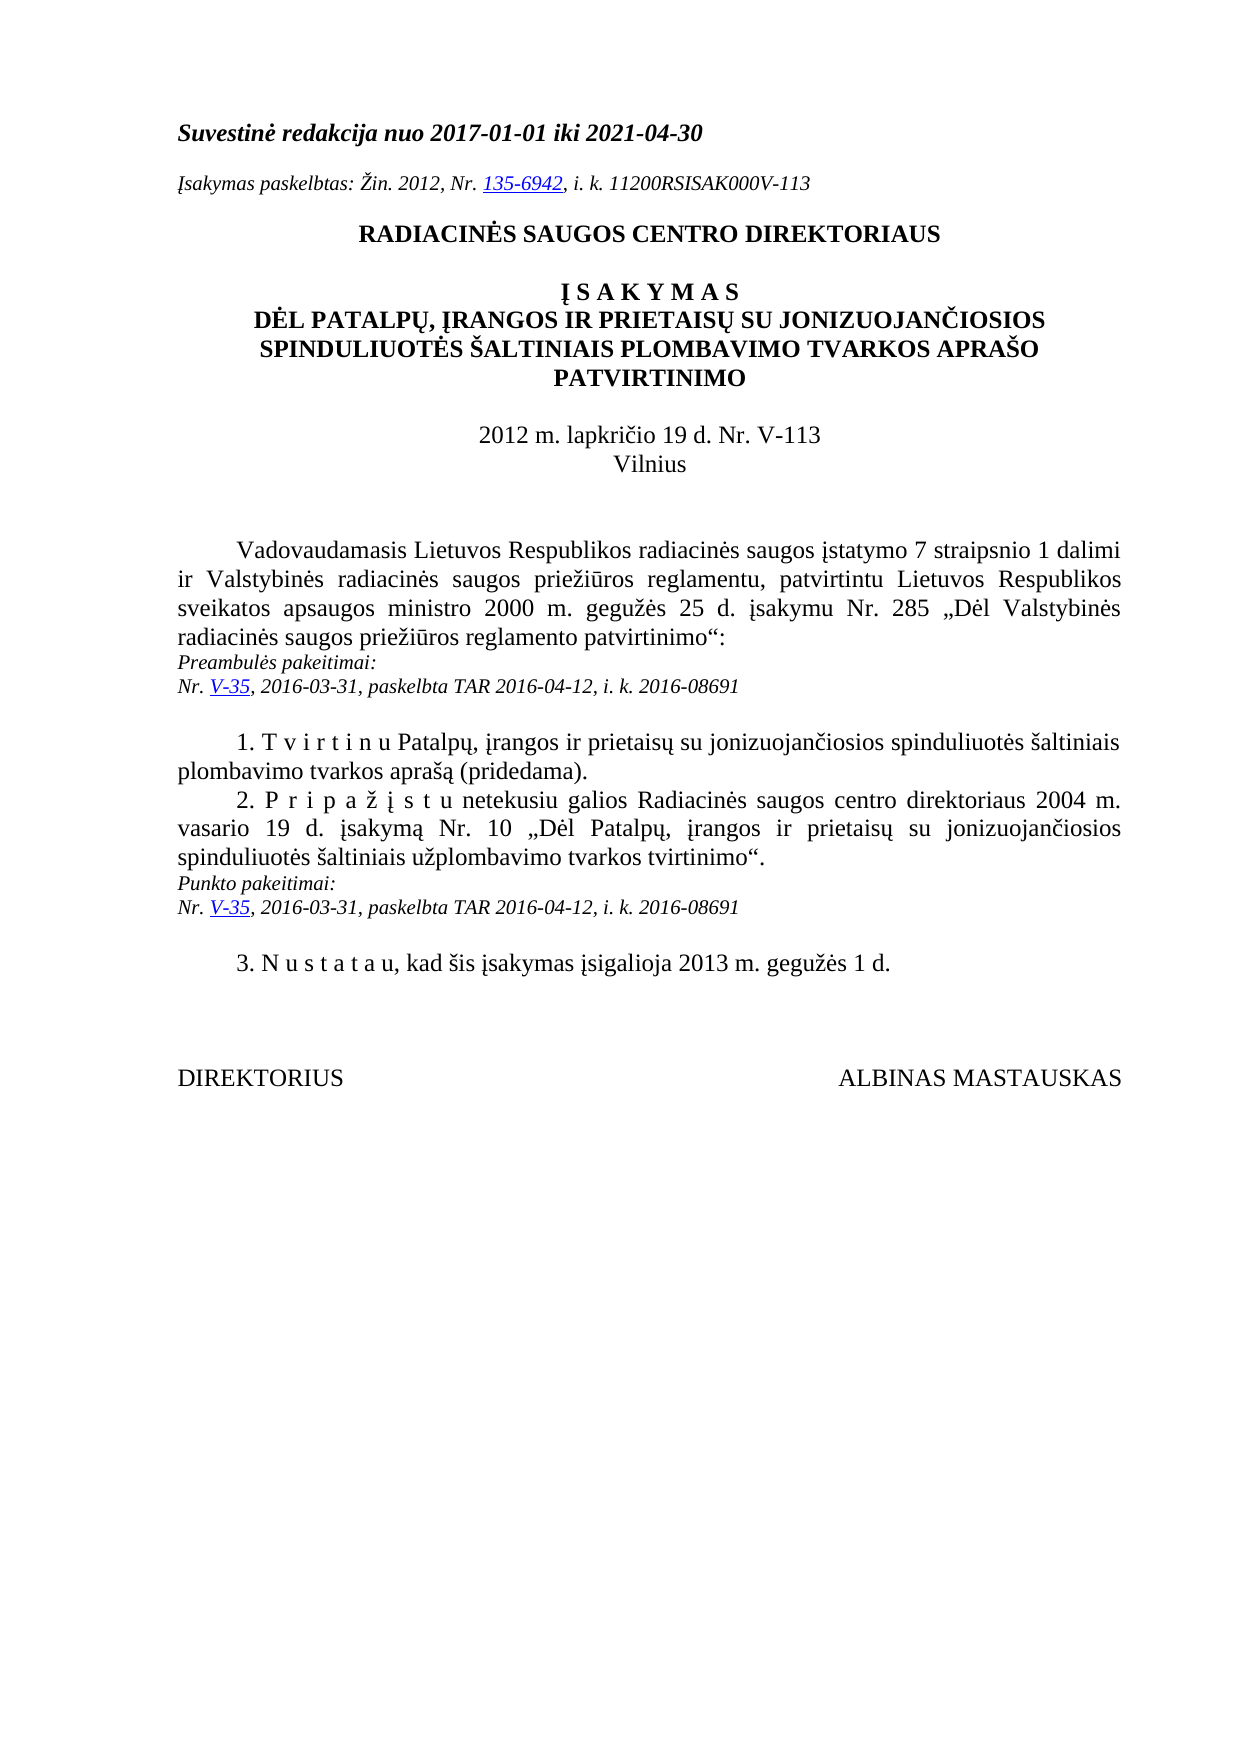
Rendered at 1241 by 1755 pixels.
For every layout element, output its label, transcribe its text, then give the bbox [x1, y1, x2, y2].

text RADIACINĖS SAUGOS CENTRO DIREKTORIAUS [177, 219, 1122, 248]
text Vadovaudamasis Lietuvos Respublikos radiacinės saugos įstatymo 7 straipsnio 1 dalimi ir Valstybinės radiacinės saugos priežiūros reglamentu, patvirtintu Lietuvos Respublikos sveikatos apsaugos ministro 2000 m. gegužės 25 d. įsakymu Nr. 285 „Dėl Valstybinės radiacinės saugos priežiūros reglamento patvirtinimo“: [177, 535, 1122, 650]
text Nr. V-35, 2016-03-31, paskelbta TAR 2016-04-12, i. k. 2016-08691 [177, 895, 1122, 919]
text Direktorius Albinas Mastauskas [177, 1063, 1122, 1092]
text 3. N u s t a t a u, kad šis įsakymas įsigalioja 2013 m. gegužės 1 d. [177, 948, 1122, 977]
text Suvestinė redakcija nuo 2017-01-01 iki 2021-04-30 [177, 118, 1122, 147]
text DĖL PATALPŲ, ĮRANGOS IR PRIETAISŲ SU JONIZUOJANČIOSIOS SPINDULIUOTĖS ŠALTINIAIS PLOMBAVIMO TVARKOS APRAŠO PATVIRTINIMO [177, 305, 1122, 392]
text 2. P r i p a ž į s t u netekusiu galios Radiacinės saugos centro direktoriaus 2004 m. vasario 19 d. įsakymą Nr. 10 „Dėl Patalpų, įrangos ir prietaisų su jonizuojančiosios spinduliuotės šaltiniais užplombavimo tvarkos tvirtinimo“. [177, 785, 1122, 871]
text 2012 m. lapkričio 19 d. Nr. V-113 [177, 420, 1122, 449]
text Vilnius [177, 449, 1122, 478]
text Preambulės pakeitimai: [177, 650, 1122, 674]
text Punkto pakeitimai: [177, 871, 1122, 895]
text Įsakymas paskelbtas: Žin. 2012, Nr. 135-6942, i. k. 11200RSISAK000V-113 [177, 171, 1122, 195]
text 1. T v i r t i n u Patalpų, įrangos ir prietaisų su jonizuojančiosios spinduliuotės šaltiniais plombavimo tvarkos aprašą (pridedama). [177, 727, 1122, 785]
text Į S A K Y M A S [177, 277, 1122, 305]
text Nr. V-35, 2016-03-31, paskelbta TAR 2016-04-12, i. k. 2016-08691 [177, 674, 1122, 698]
